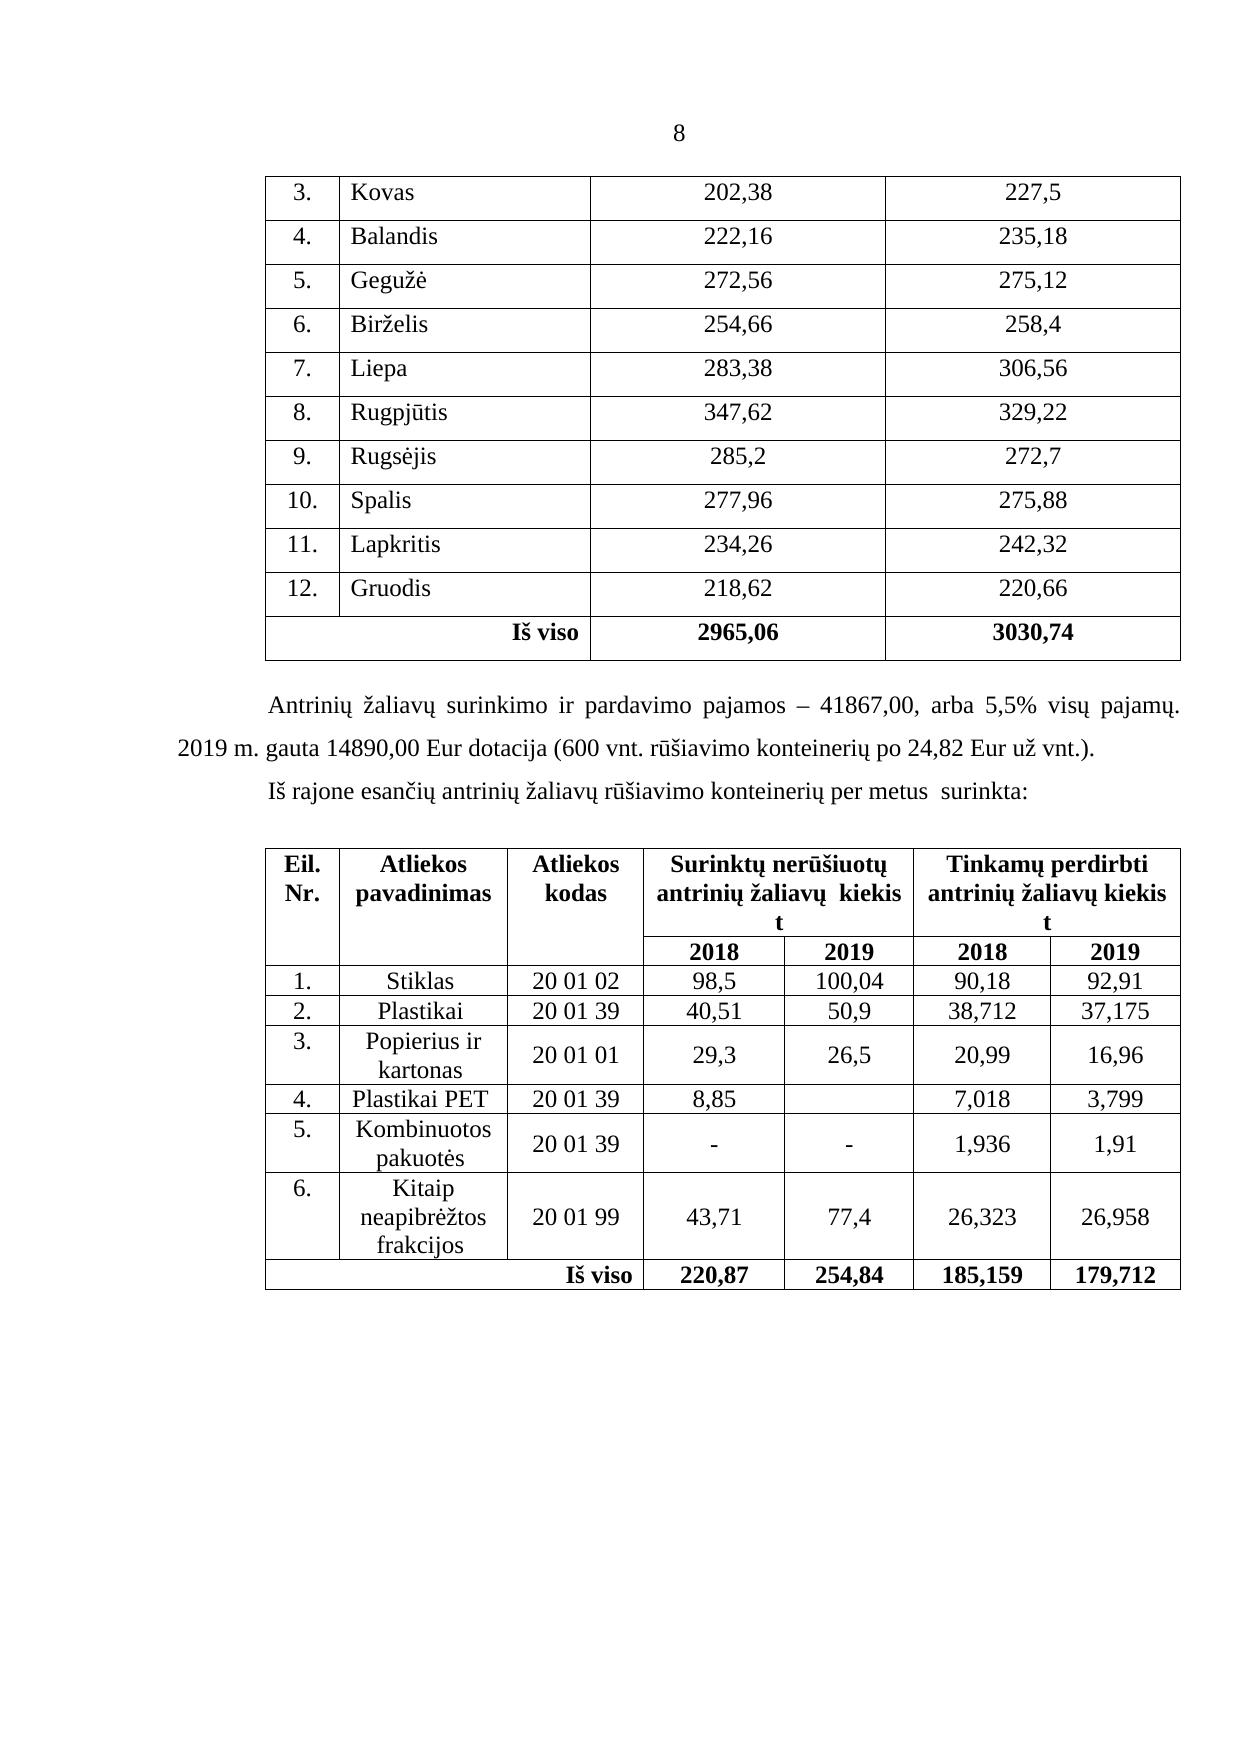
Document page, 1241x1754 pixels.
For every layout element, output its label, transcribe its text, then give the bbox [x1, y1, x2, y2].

table_cell 4. [266, 221, 339, 264]
table_cell 254,66 [591, 309, 885, 352]
table_cell 20 01 01 [508, 1026, 643, 1083]
table_cell Plastikai [340, 996, 507, 1025]
table_cell 179,712 [1051, 1260, 1180, 1289]
table_cell 275,12 [886, 265, 1180, 308]
table_cell 329,22 [886, 397, 1180, 440]
table_header Surinktų nerūšiuotų antrinių žaliavų kiekis t [644, 849, 913, 936]
table_cell Rugsėjis [340, 441, 590, 484]
table_cell 12. [266, 573, 339, 616]
table_cell 26,958 [1051, 1173, 1180, 1259]
table_cell 6. [266, 309, 339, 352]
table_cell 3,799 [1051, 1085, 1180, 1113]
table_cell 275,88 [886, 485, 1180, 528]
table_cell 20 01 39 [508, 996, 643, 1025]
table_cell 1,936 [914, 1114, 1050, 1172]
table_cell 227,5 [886, 177, 1180, 220]
text Iš rajone esančių antrinių žaliavų rūšiavimo konteinerių per metus surinkta: [177, 776, 1181, 805]
table_cell 242,32 [886, 529, 1180, 572]
table_cell 29,3 [644, 1026, 784, 1083]
table_cell 20 01 39 [508, 1114, 643, 1172]
table_cell 222,16 [591, 221, 885, 264]
table_cell Plastikai PET [340, 1085, 507, 1113]
table_cell 26,5 [785, 1026, 913, 1083]
table_cell 235,18 [886, 221, 1180, 264]
table_cell [785, 1085, 913, 1113]
table_cell 26,323 [914, 1173, 1050, 1259]
table_cell 6. [266, 1173, 339, 1259]
table_header Eil. Nr. [266, 849, 339, 965]
table_cell Liepa [340, 353, 590, 396]
table_cell 7,018 [914, 1085, 1050, 1113]
table_cell 2. [266, 996, 339, 1025]
table_cell 20 01 02 [508, 966, 643, 995]
table_cell 272,7 [886, 441, 1180, 484]
table_cell 7. [266, 353, 339, 396]
table_cell 4. [266, 1085, 339, 1113]
table_cell 2018 [914, 937, 1050, 965]
table_cell 185,159 [914, 1260, 1050, 1289]
table_cell Balandis [340, 221, 590, 264]
text Antrinių žaliavų surinkimo ir pardavimo pajamos – 41867,00, arba 5,5% visų pajamų. 2019 m. gauta 14890,00 Eur dotacija (600 vnt. rūšiavimo konteinerių po 24,82 Eur už vnt.). [177, 690, 1181, 762]
table_cell 220,87 [644, 1260, 784, 1289]
table_cell 3. [266, 1026, 339, 1083]
table_cell Popierius ir kartonas [340, 1026, 507, 1083]
table_cell 272,56 [591, 265, 885, 308]
table_cell 306,56 [886, 353, 1180, 396]
table_cell Kitaip neapibrėžtos frakcijos [340, 1173, 507, 1259]
table_cell Gruodis [340, 573, 590, 616]
table_cell 2018 [644, 937, 784, 965]
table_cell Iš viso [266, 617, 590, 660]
table_cell 50,9 [785, 996, 913, 1025]
table_cell - [785, 1114, 913, 1172]
table_cell Kovas [340, 177, 590, 220]
table_cell 20 01 99 [508, 1173, 643, 1259]
table_cell 1,91 [1051, 1114, 1180, 1172]
table_cell 258,4 [886, 309, 1180, 352]
table_cell 277,96 [591, 485, 885, 528]
table_cell - [644, 1114, 784, 1172]
table_cell 234,26 [591, 529, 885, 572]
table_cell 92,91 [1051, 966, 1180, 995]
table_cell 90,18 [914, 966, 1050, 995]
table_cell 2019 [1051, 937, 1180, 965]
table_cell 347,62 [591, 397, 885, 440]
table_cell 1. [266, 966, 339, 995]
table_cell 220,66 [886, 573, 1180, 616]
table_cell Rugpjūtis [340, 397, 590, 440]
table_cell 77,4 [785, 1173, 913, 1259]
table_cell Spalis [340, 485, 590, 528]
table_cell 16,96 [1051, 1026, 1180, 1083]
table_cell 100,04 [785, 966, 913, 995]
table_cell Lapkritis [340, 529, 590, 572]
table_cell 11. [266, 529, 339, 572]
table_cell 20,99 [914, 1026, 1050, 1083]
table_cell 9. [266, 441, 339, 484]
table_cell 285,2 [591, 441, 885, 484]
table_header Tinkamų perdirbti antrinių žaliavų kiekis t [914, 849, 1180, 936]
table_cell 254,84 [785, 1260, 913, 1289]
table_cell 218,62 [591, 573, 885, 616]
table_cell 3030,74 [886, 617, 1180, 660]
table_cell 20 01 39 [508, 1085, 643, 1113]
table_cell 40,51 [644, 996, 784, 1025]
table_header Atliekos pavadinimas [340, 849, 507, 965]
table_header Atliekos kodas [508, 849, 643, 965]
table_cell 3. [266, 177, 339, 220]
table_cell 98,5 [644, 966, 784, 995]
table_cell 5. [266, 1114, 339, 1172]
table_cell 283,38 [591, 353, 885, 396]
table_cell Iš viso [266, 1260, 643, 1289]
table_cell Birželis [340, 309, 590, 352]
table_cell 10. [266, 485, 339, 528]
table_cell 43,71 [644, 1173, 784, 1259]
table_cell 8,85 [644, 1085, 784, 1113]
table_cell 8. [266, 397, 339, 440]
table_cell 5. [266, 265, 339, 308]
table_cell Gegužė [340, 265, 590, 308]
table_cell 38,712 [914, 996, 1050, 1025]
table_cell 2965,06 [591, 617, 885, 660]
table_cell 37,175 [1051, 996, 1180, 1025]
table_cell Kombinuotos pakuotės [340, 1114, 507, 1172]
table_cell 202,38 [591, 177, 885, 220]
table_cell Stiklas [340, 966, 507, 995]
table_cell 2019 [785, 937, 913, 965]
